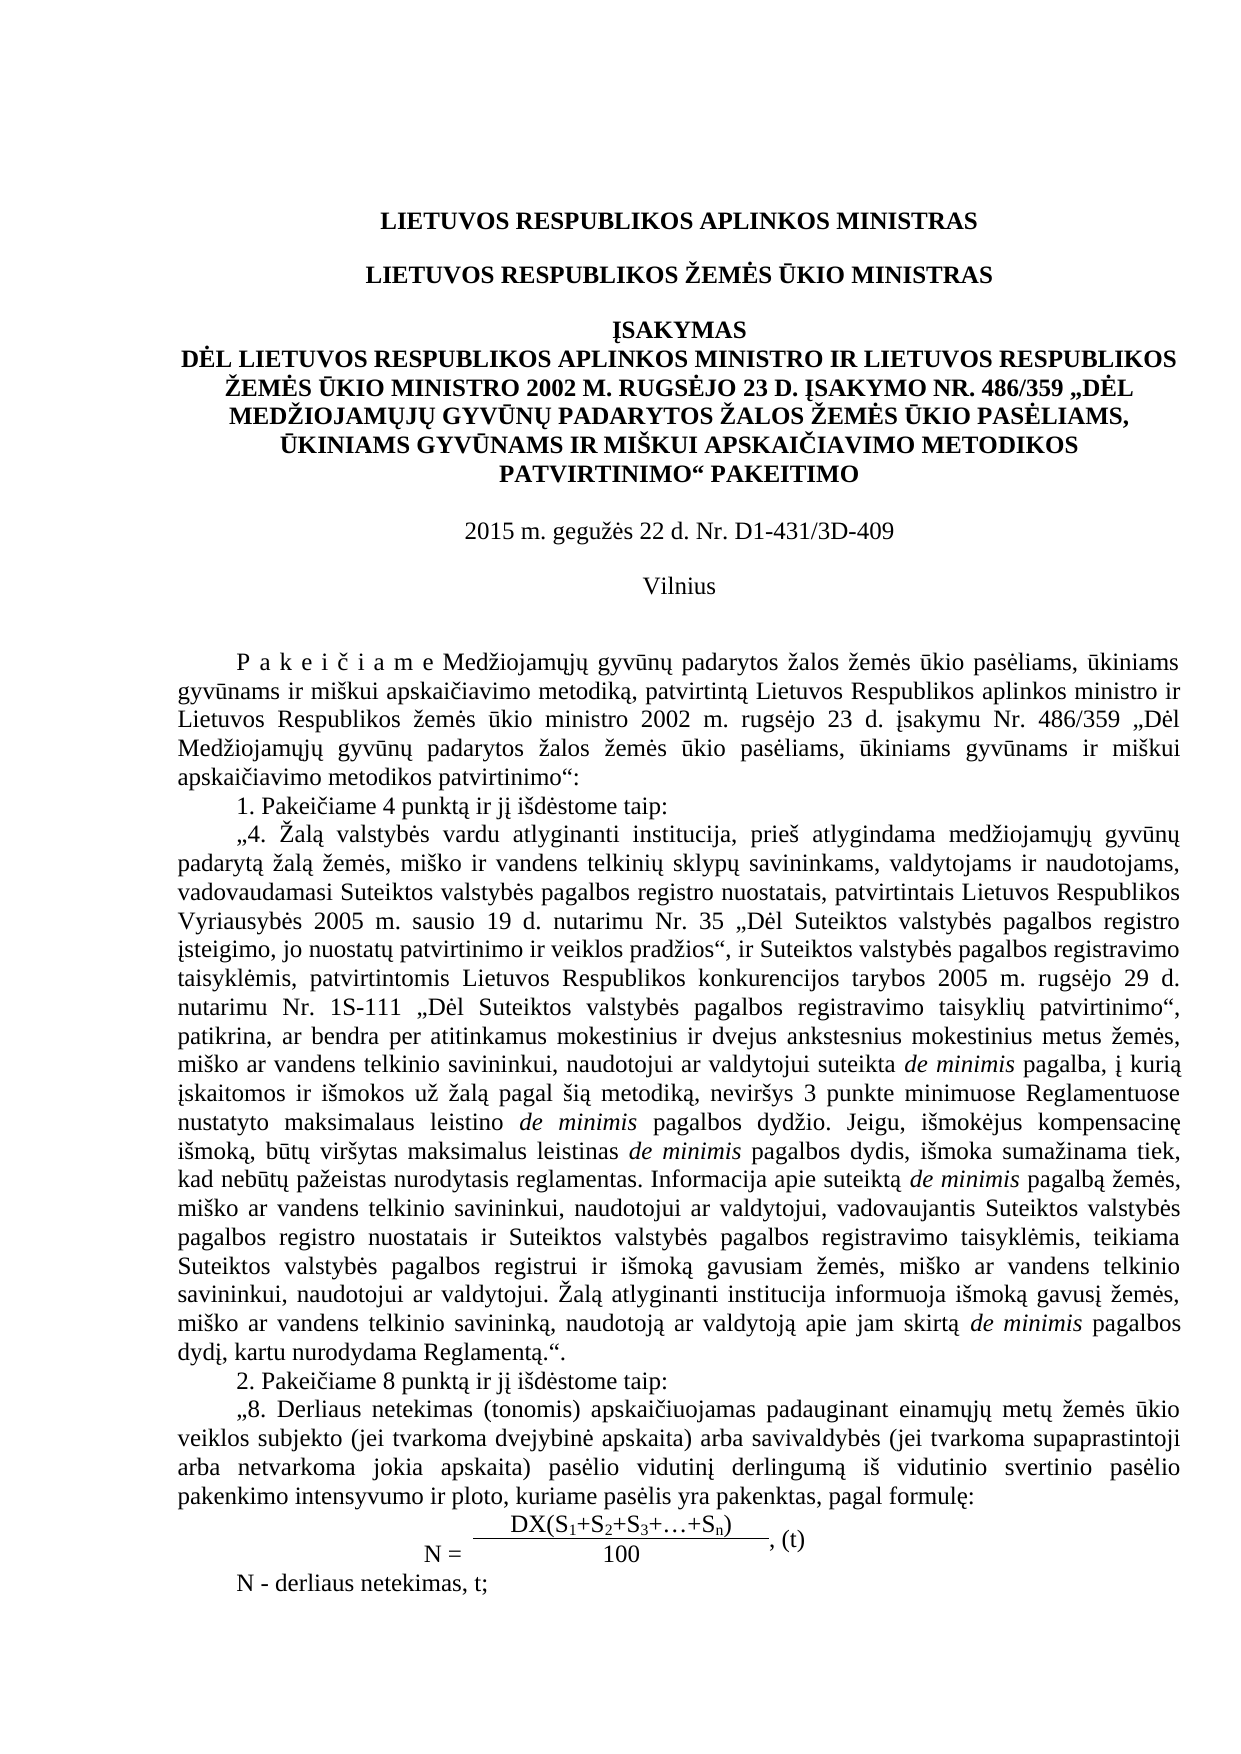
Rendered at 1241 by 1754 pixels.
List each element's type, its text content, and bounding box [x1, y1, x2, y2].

text ĮSAKYMAS [177, 315, 1181, 344]
text 1. Pakeičiame 4 punktą ir jį išdėstome taip: [177, 791, 1181, 819]
table_cell 100 [473, 1539, 769, 1568]
text DĖL LIETUVOS RESPUBLIKOS APLINKOS MINISTRO IR LIETUVOS RESPUBLIKOS ŽEMĖS ŪKIO MINISTRO 2002 M. RUGSĖJO 23 D. ĮSAKYMO NR. 486/359 „DĖL MEDŽIOJAMŲJŲ GYVŪNŲ PADARYTOS ŽALOS ŽEMĖS ŪKIO PASĖLIAMS, ŪKINIAMS GYVŪNAMS IR MIŠKUI APSKAIČIAVIMO METODIKOS PATVIRTINIMO“ PAKEITIMO [177, 344, 1181, 488]
table_header DX(S1+S2+S3+…+Sn) [473, 1510, 769, 1538]
text N - derliaus netekimas, t; [236, 1568, 1181, 1597]
text LIETUVOS RESPUBLIKOS ŽEMĖS ŪKIO MINISTRAS [177, 261, 1181, 289]
text 2015 m. gegužės 22 d. Nr. D1-431/3D-409 [177, 516, 1181, 545]
text 2. Pakeičiame 8 punktą ir jį išdėstome taip: [177, 1366, 1181, 1394]
text P a k e i č i a m e Medžiojamųjų gyvūnų padarytos žalos žemės ūkio pasėliams, ūkiniams gyvūnams ir miškui apskaičiavimo metodiką, patvirtintą Lietuvos Respublikos aplinkos ministro ir Lietuvos Respublikos žemės ūkio ministro 2002 m. rugsėjo 23 d. įsakymu Nr. 486/359 „Dėl Medžiojamųjų gyvūnų padarytos žalos žemės ūkio pasėliams, ūkiniams gyvūnams ir miškui apskaičiavimo metodikos patvirtinimo“: [177, 647, 1181, 791]
text Vilnius [177, 571, 1181, 600]
text „4. Žalą valstybės vardu atlyginanti institucija, prieš atlygindama medžiojamųjų gyvūnų padarytą žalą žemės, miško ir vandens telkinių sklypų savininkams, valdytojams ir naudotojams, vadovaudamasi Suteiktos valstybės pagalbos registro nuostatais, patvirtintais Lietuvos Respublikos Vyriausybės 2005 m. sausio 19 d. nutarimu Nr. 35 „Dėl Suteiktos valstybės pagalbos registro įsteigimo, jo nuostatų patvirtinimo ir veiklos pradžios“, ir Suteiktos valstybės pagalbos registravimo taisyklėmis, patvirtintomis Lietuvos Respublikos konkurencijos tarybos 2005 m. rugsėjo 29 d. nutarimu Nr. 1S-111 „Dėl Suteiktos valstybės pagalbos registravimo taisyklių patvirtinimo“, patikrina, ar bendra per atitinkamus mokestinius ir dvejus ankstesnius mokestinius metus žemės, miško ar vandens telkinio savininkui, naudotojui ar valdytojui suteikta de minimis pagalba, į kurią įskaitomos ir išmokos už žalą pagal šią metodiką, neviršys 3 punkte minimuose Reglamentuose nustatyto maksimalaus leistino de minimis pagalbos dydžio. Jeigu, išmokėjus kompensacinę išmoką, būtų viršytas maksimalus leistinas de minimis pagalbos dydis, išmoka sumažinama tiek, kad nebūtų pažeistas nurodytasis reglamentas. Informacija apie suteiktą de minimis pagalbą žemės, miško ar vandens telkinio savininkui, naudotojui ar valdytojui, vadovaujantis Suteiktos valstybės pagalbos registro nuostatais ir Suteiktos valstybės pagalbos registravimo taisyklėmis, teikiama Suteiktos valstybės pagalbos registrui ir išmoką gavusiam žemės, miško ar vandens telkinio savininkui, naudotojui ar valdytojui. Žalą atlyginanti institucija informuoja išmoką gavusį žemės, miško ar vandens telkinio savininką, naudotoją ar valdytoją apie jam skirtą de minimis pagalbos dydį, kartu nurodydama Reglamentą.“. [177, 819, 1181, 1366]
text LIETUVOS RESPUBLIKOS APLINKOS MINISTRAS [177, 206, 1181, 235]
text „8. Derliaus netekimas (tonomis) apskaičiuojamas padauginant einamųjų metų žemės ūkio veiklos subjekto (jei tvarkoma dvejybinė apskaita) arba savivaldybės (jei tvarkoma supaprastintoji arba netvarkoma jokia apskaita) pasėlio vidutinį derlingumą iš vidutinio svertinio pasėlio pakenkimo intensyvumo ir ploto, kuriame pasėlis yra pakenktas, pagal formulę: [177, 1394, 1181, 1509]
table_header , (t) [769, 1510, 1065, 1568]
table_header N = [177, 1510, 473, 1568]
